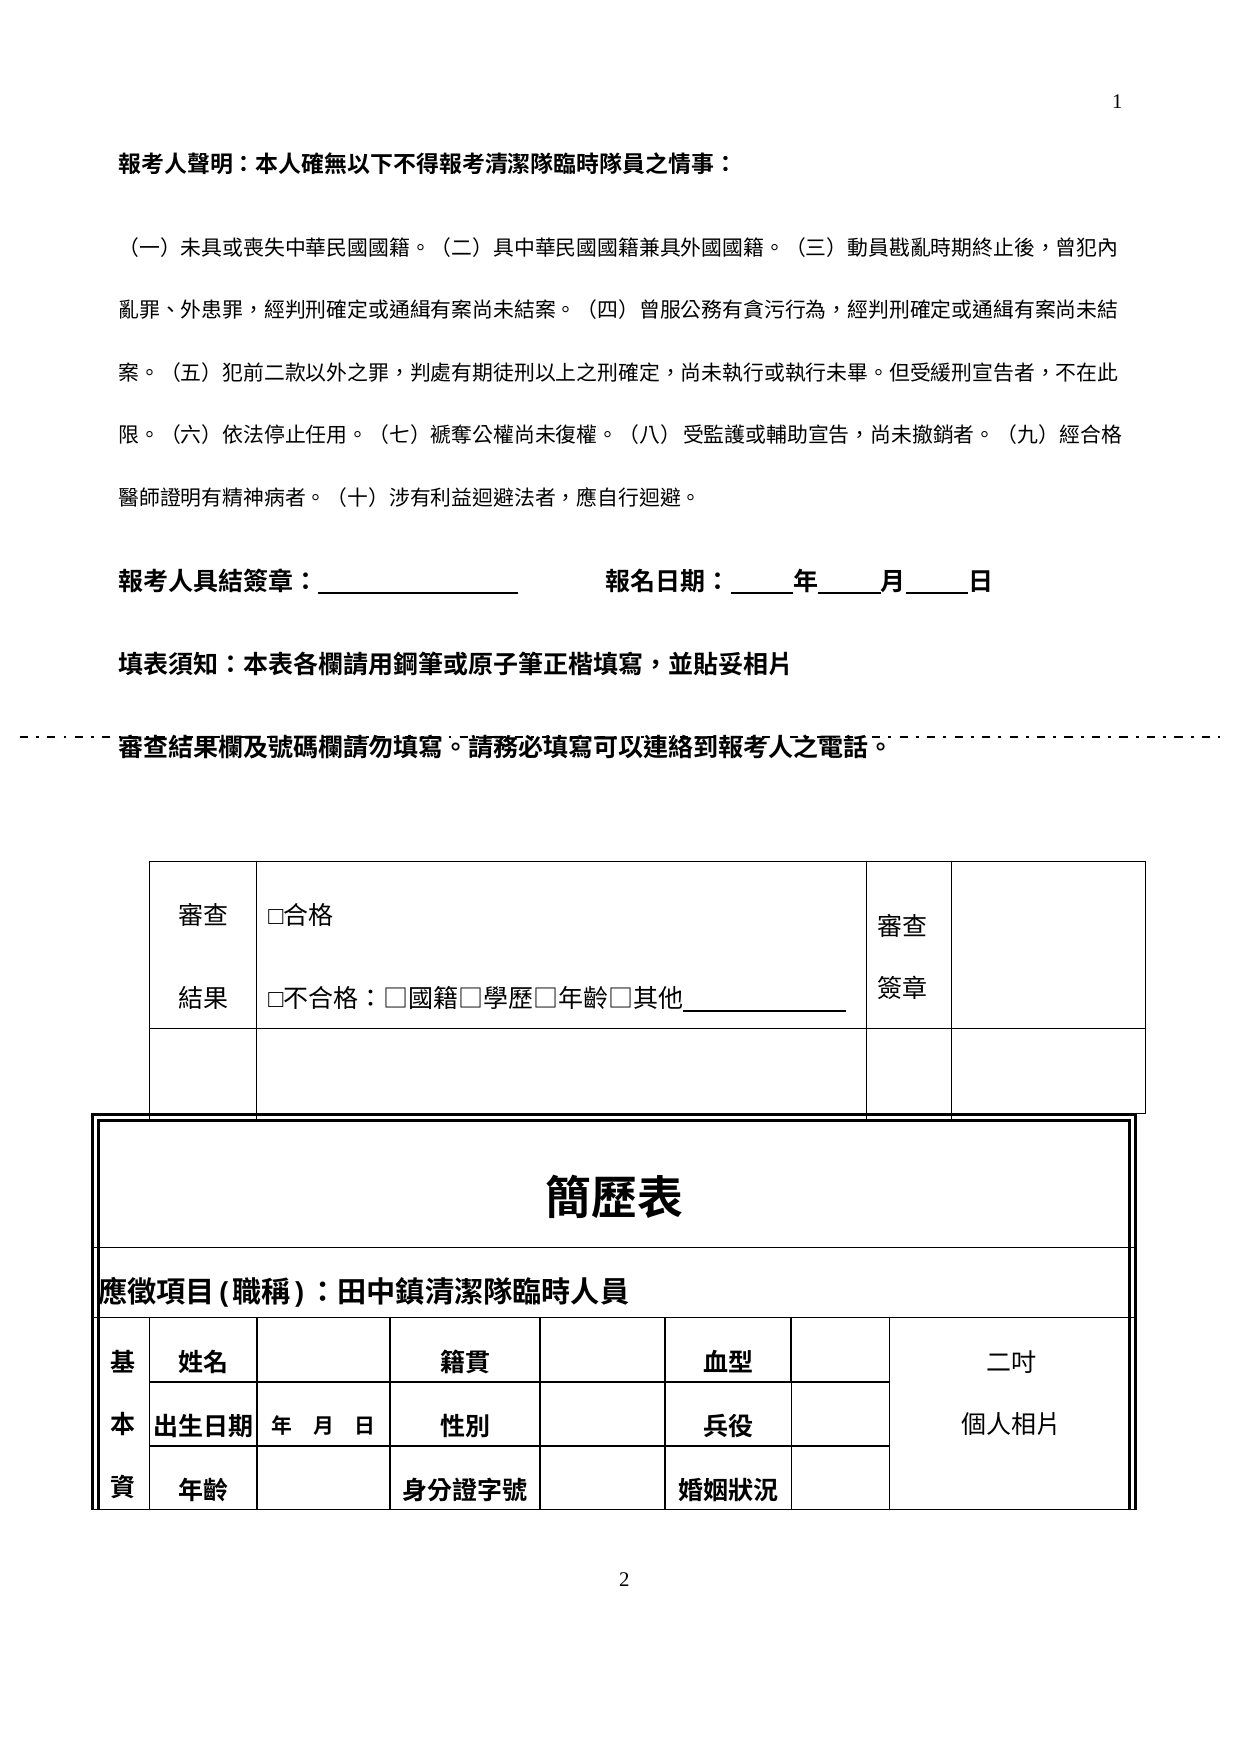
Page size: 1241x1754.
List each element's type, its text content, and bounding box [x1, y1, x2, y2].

table_header [952, 862, 1145, 1028]
table_cell 二吋 個人相片 [890, 1318, 1128, 1509]
table_cell 兵役 [666, 1383, 791, 1445]
table_header [95, 861, 149, 1028]
table_cell 出生日期 [150, 1383, 256, 1445]
table_cell [792, 1447, 889, 1509]
text （一）未具或喪失中華民國國籍。（二）具中華民國國籍兼具外國國籍。（三）動員戡亂時期終止後，曾犯內亂罪、外患罪，經判刑確定或通緝有案尚未結案。（四）曾服公務有貪污行為，經判刑確定或通緝有案尚未結案。（五）犯前二款以外之罪，判處有期徒刑以上之刑確定，尚未執行或執行未畢。但受緩刑宣告者，不在此限。（六）依法停止任用。（七）褫奪公權尚未復權。（八）受監護或輔助宣告，尚未撤銷者。（九）經合格醫師證明有精神病者。（十）涉有利益迴避法者，應自行迴避。 [118, 204, 1122, 517]
table_cell 年 月 日 [258, 1383, 389, 1445]
text 報考人具結簽章： 報名日期： 年 月 日 [118, 538, 1122, 600]
table_cell 籍貫 [391, 1318, 539, 1381]
table_cell [792, 1383, 889, 1445]
table_header 審查 結果 [150, 862, 256, 1028]
table_cell [541, 1318, 664, 1381]
table_cell [952, 1029, 1145, 1113]
table_cell 婚姻狀況 [666, 1447, 791, 1509]
table_cell 簡歷表 [100, 1122, 1128, 1247]
table_header □合格 □不合格：□國籍□學歷□年齡□其他 [257, 862, 866, 1028]
table_cell 身分證字號 [391, 1447, 539, 1509]
table_cell 年齡 [150, 1447, 256, 1509]
table_cell [95, 1116, 149, 1247]
table_cell [867, 1029, 951, 1113]
table_cell 應徵項目(職稱)：田中鎮清潔隊臨時人員 [100, 1248, 1128, 1317]
table_cell [1137, 1317, 1145, 1381]
table_cell [1137, 1114, 1145, 1247]
table_cell [541, 1447, 664, 1509]
table_cell [541, 1383, 664, 1445]
text 報考人聲明：本人確無以下不得報考清潔隊臨時隊員之情事： [118, 121, 1122, 183]
table_cell [1137, 1381, 1145, 1445]
table_cell 基本資 [100, 1318, 149, 1509]
table_cell [952, 1116, 1133, 1247]
table_cell [258, 1447, 389, 1509]
text 填表須知：本表各欄請用鋼筆或原子筆正楷填寫，並貼妥相片 [118, 621, 1122, 683]
table_cell [95, 1028, 149, 1113]
table_cell [150, 1029, 256, 1113]
table_cell 姓名 [150, 1318, 256, 1381]
table_cell [1137, 1247, 1145, 1317]
table_cell [258, 1318, 389, 1381]
text 審查結果欄及號碼欄請勿填寫。請務必填寫可以連絡到報考人之電話。 [118, 704, 1122, 767]
table_header 審查簽章 [867, 862, 951, 1028]
table_cell [257, 1029, 866, 1113]
table_cell 性別 [391, 1383, 539, 1445]
table_cell [792, 1318, 889, 1381]
table_cell 血型 [666, 1318, 790, 1381]
table_cell [1137, 1445, 1145, 1509]
